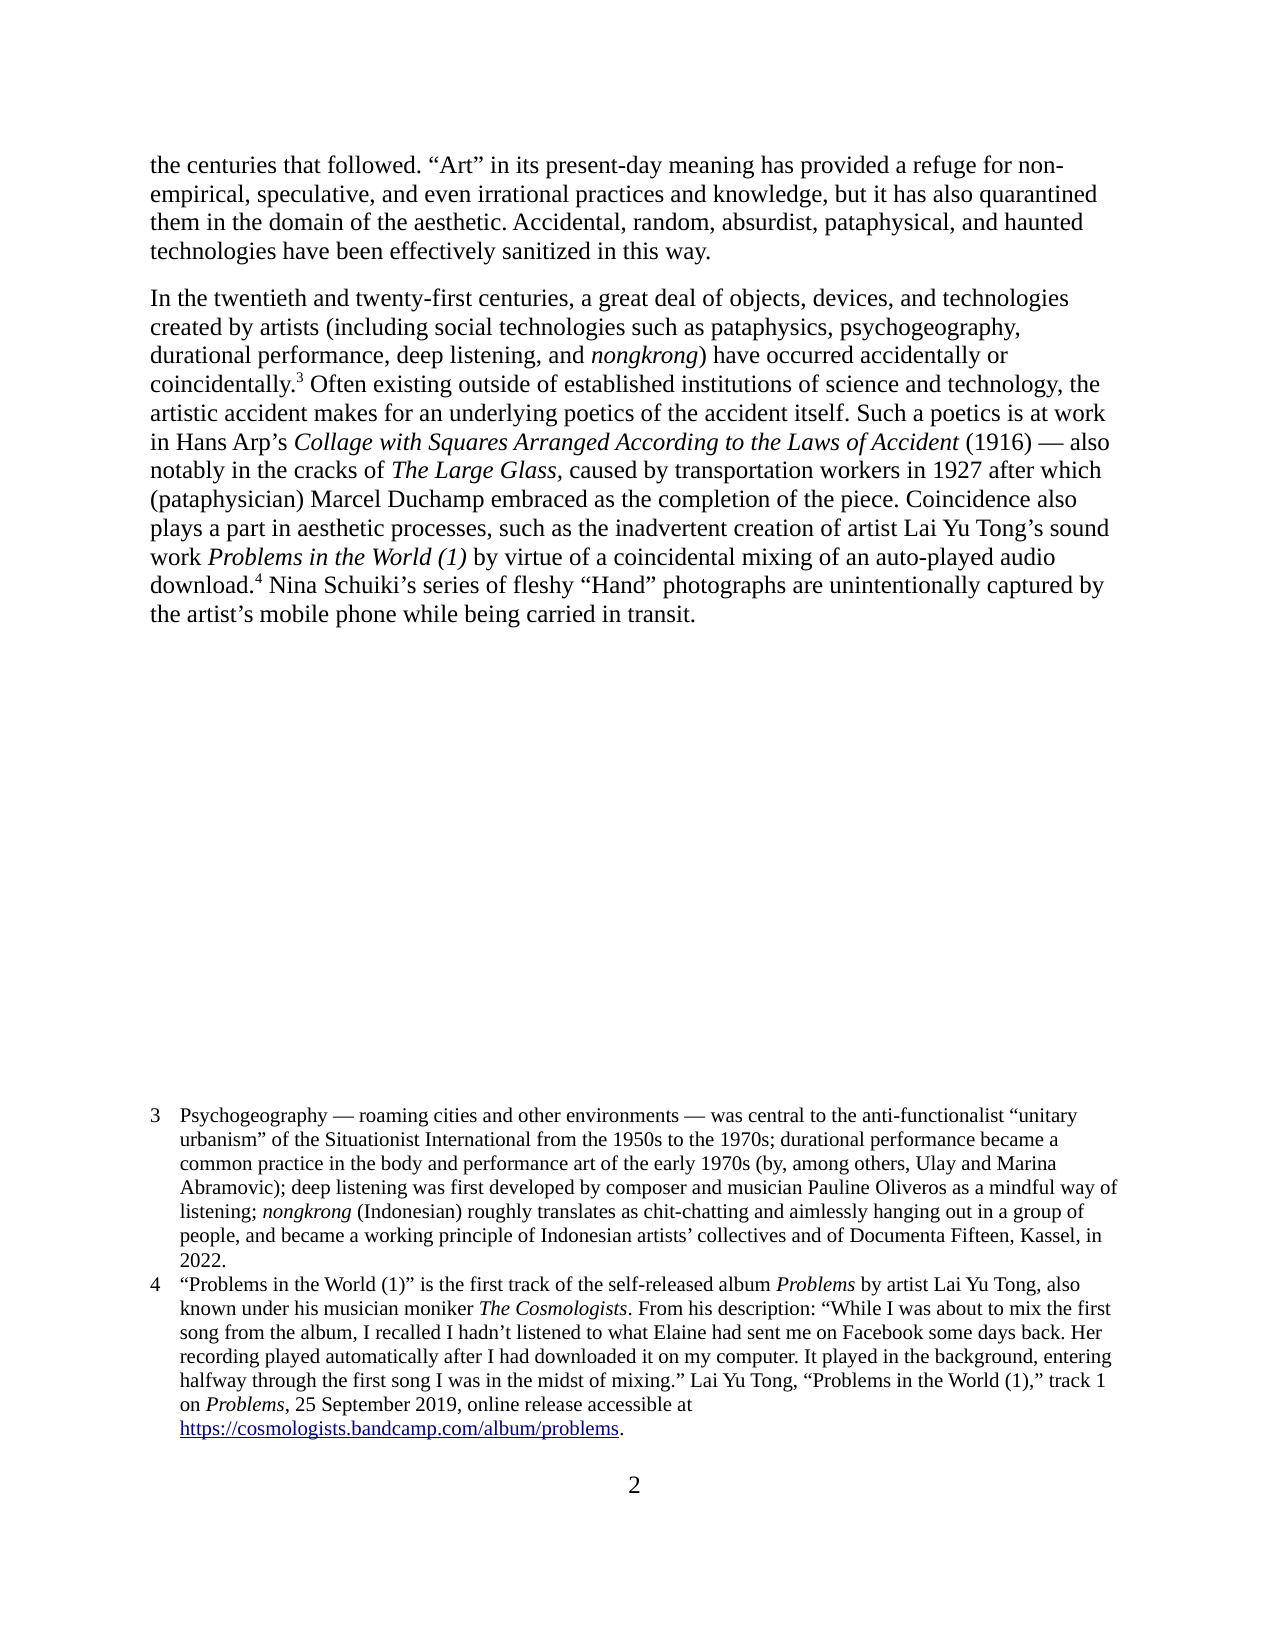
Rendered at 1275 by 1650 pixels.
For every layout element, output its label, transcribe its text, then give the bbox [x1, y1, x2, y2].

text “Problems in the World (1)” is the first track of the self-released album Problems by artist Lai Yu Tong, also known under his musician moniker The Cosmologists. From his description: “While I was about to mix the first song from the album, I recalled I hadn’t listened to what Elaine had sent me on Facebook some days back. Her recording played automatically after I had downloaded it on my computer. It played in the background, entering halfway through the first song I was in the midst of mixing.” Lai Yu Tong, “Problems in the World (1),” track 1 on Problems, 25 September 2019, online release accessible at https://cosmologists.bandcamp.com/album/problems. [150, 1272, 1125, 1440]
text In the twentieth and twenty-first centuries, a great deal of objects, devices, and technologies created by artists (including social technologies such as pataphysics, psychogeography, durational performance, deep listening, and nongkrong) have occurred accidentally or coincidentally. Often existing outside of established institutions of science and technology, the artistic accident makes for an underlying poetics of the accident itself. Such a poetics is at work in Hans Arp’s Collage with Squares Arranged According to the Laws of Accident (1916) — also notably in the cracks of The Large Glass, caused by transportation workers in 1927 after which (pataphysician) Marcel Duchamp embraced as the completion of the piece. Coincidence also plays a part in aesthetic processes, such as the inadvertent creation of artist Lai Yu Tong’s sound work Problems in the World (1) by virtue of a coincidental mixing of an auto-played audio download. Nina Schuiki’s series of fleshy “Hand” photographs are unintentionally captured by the artist’s mobile phone while being carried in transit. [150, 283, 1125, 628]
text the centuries that followed. “Art” in its present-day meaning has provided a refuge for non-empirical, speculative, and even irrational practices and knowledge, but it has also quarantined them in the domain of the aesthetic. Accidental, random, absurdist, pataphysical, and haunted technologies have been effectively sanitized in this way. [150, 150, 1125, 265]
text Psychogeography — roaming cities and other environments — was central to the anti-functionalist “unitary urbanism” of the Situationist International from the 1950s to the 1970s; durational performance became a common practice in the body and performance art of the early 1970s (by, among others, Ulay and Marina Abramovic); deep listening was first developed by composer and musician Pauline Oliveros as a mindful way of listening; nongkrong (Indonesian) roughly translates as chit-chatting and aimlessly hanging out in a group of people, and became a working principle of Indonesian artists’ collectives and of Documenta Fifteen, Kassel, in 2022. [150, 1103, 1125, 1272]
